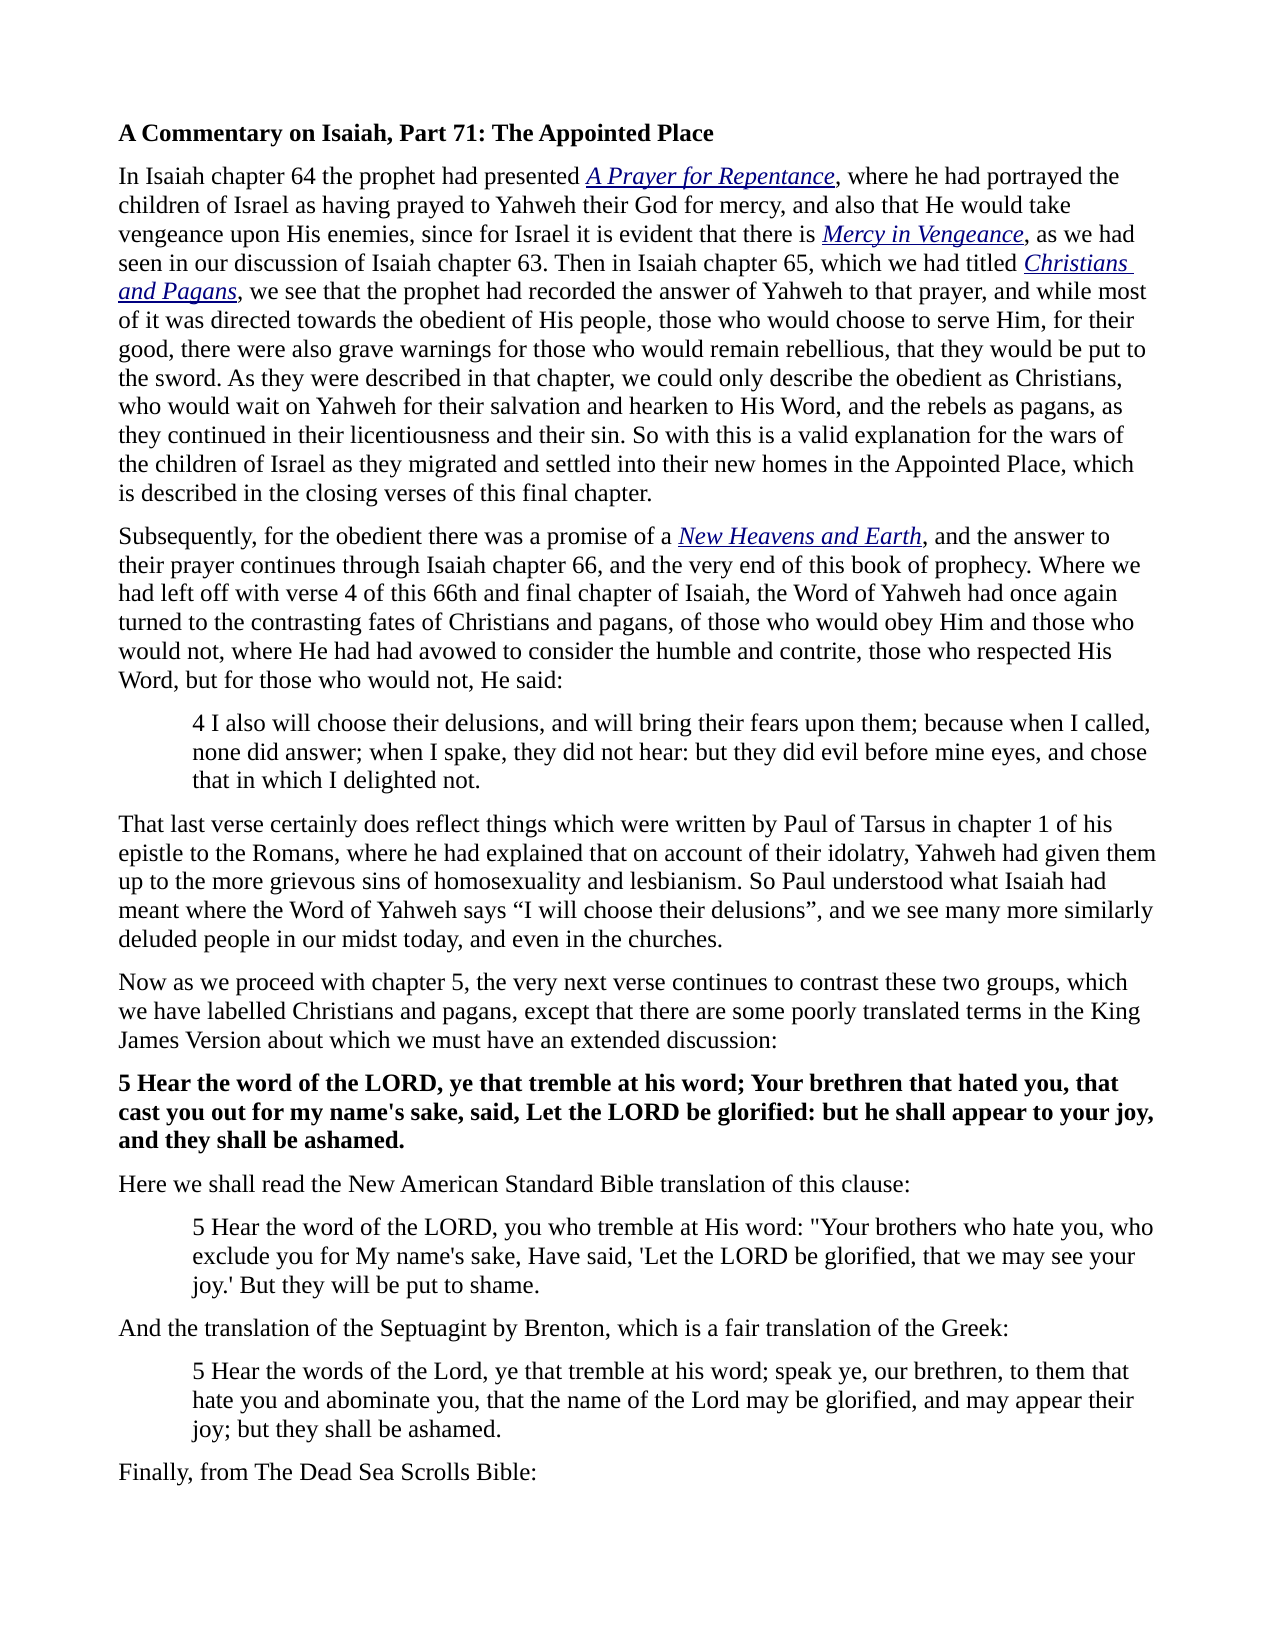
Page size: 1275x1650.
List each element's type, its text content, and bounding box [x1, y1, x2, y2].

text Finally, from The Dead Sea Scrolls Bible: [118, 1457, 1157, 1486]
text 4 I also will choose their delusions, and will bring their fears upon them; because when I called, none did answer; when I spake, they did not hear: but they did evil before mine eyes, and chose that in which I delighted not. [192, 708, 1157, 794]
text Here we shall read the New American Standard Bible translation of this clause: [118, 1169, 1157, 1198]
text And the translation of the Septuagint by Brenton, which is a fair translation of the Greek: [118, 1313, 1157, 1342]
text A Commentary on Isaiah, Part 71: The Appointed Place [118, 118, 1157, 147]
text 5 Hear the word of the LORD, you who tremble at His word: "Your brothers who hate you, who exclude you for My name's sake, Have said, 'Let the LORD be glorified, that we may see your joy.' But they will be put to shame. [192, 1212, 1157, 1298]
text 5 Hear the words of the Lord, ye that tremble at his word; speak ye, our brethren, to them that hate you and abominate you, that the name of the Lord may be glorified, and may appear their joy; but they shall be ashamed. [192, 1356, 1157, 1443]
text Now as we proceed with chapter 5, the very next verse continues to contrast these two groups, which we have labelled Christians and pagans, except that there are some poorly translated terms in the King James Version about which we must have an extended discussion: [118, 967, 1157, 1053]
text Subsequently, for the obedient there was a promise of a New Heavens and Earth, and the answer to their prayer continues through Isaiah chapter 66, and the very end of this book of prophecy. Where we had left off with verse 4 of this 66th and final chapter of Isaiah, the Word of Yahweh had once again turned to the contrasting fates of Christians and pagans, of those who would obey Him and those who would not, where He had had avowed to consider the humble and contrite, those who respected His Word, but for those who would not, He said: [118, 521, 1157, 693]
text 5 Hear the word of the LORD, ye that tremble at his word; Your brethren that hated you, that cast you out for my name's sake, said, Let the LORD be glorified: but he shall appear to your joy, and they shall be ashamed. [118, 1068, 1157, 1154]
text In Isaiah chapter 64 the prophet had presented A Prayer for Repentance, where he had portrayed the children of Israel as having prayed to Yahweh their God for mercy, and also that He would take vengeance upon His enemies, since for Israel it is evident that there is Mercy in Vengeance, as we had seen in our discussion of Isaiah chapter 63. Then in Isaiah chapter 65, which we had titled Christians and Pagans, we see that the prophet had recorded the answer of Yahweh to that prayer, and while most of it was directed towards the obedient of His people, those who would choose to serve Him, for their good, there were also grave warnings for those who would remain rebellious, that they would be put to the sword. As they were described in that chapter, we could only describe the obedient as Christians, who would wait on Yahweh for their salvation and hearken to His Word, and the rebels as pagans, as they continued in their licentiousness and their sin. So with this is a valid explanation for the wars of the children of Israel as they migrated and settled into their new homes in the Appointed Place, which is described in the closing verses of this final chapter. [118, 161, 1157, 506]
text That last verse certainly does reflect things which were written by Paul of Tarsus in chapter 1 of his epistle to the Romans, where he had explained that on account of their idolatry, Yahweh had given them up to the more grievous sins of homosexuality and lesbianism. So Paul understood what Isaiah had meant where the Word of Yahweh says “I will choose their delusions”, and we see many more similarly deluded people in our midst today, and even in the churches. [118, 809, 1157, 953]
